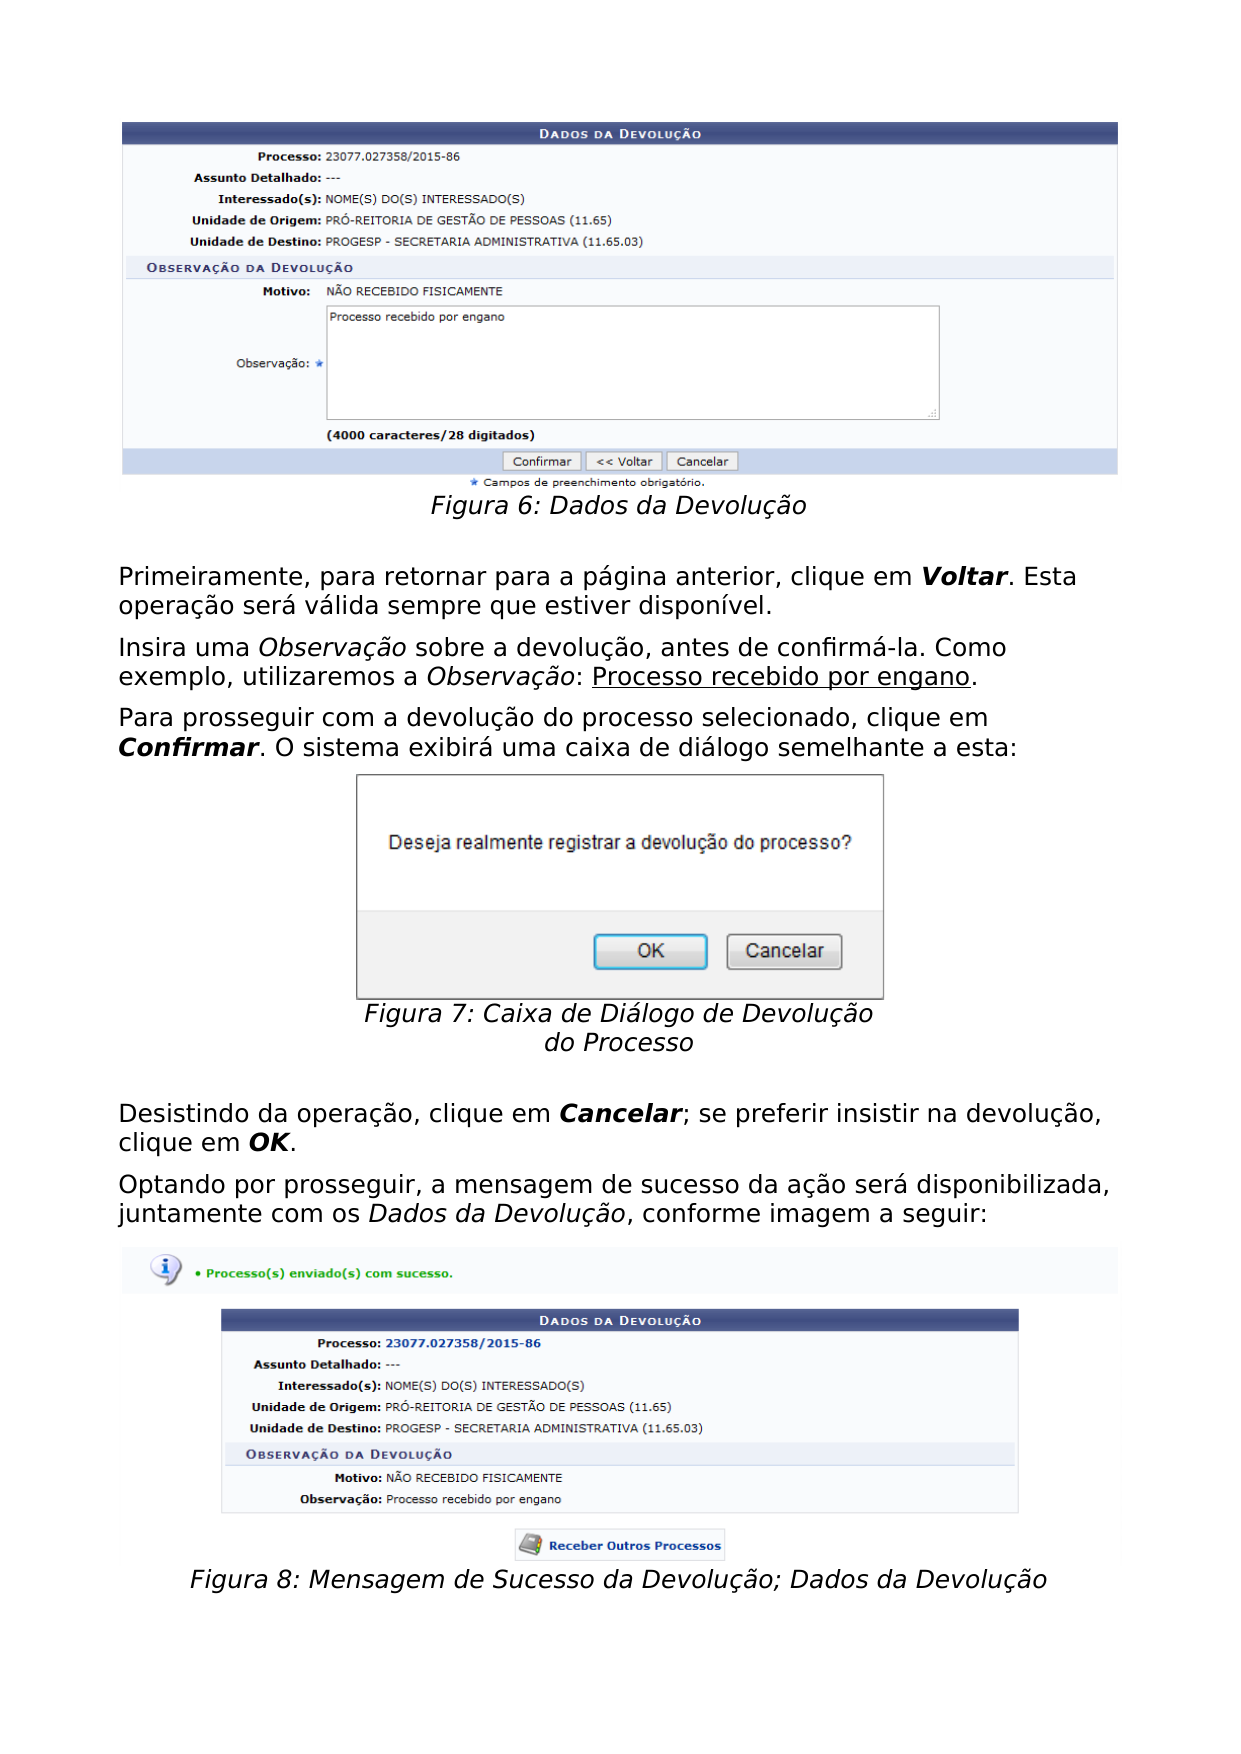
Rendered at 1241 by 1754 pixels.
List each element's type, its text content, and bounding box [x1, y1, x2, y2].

text Figura 8: Mensagem de Sucesso da Devolução; Dados da Devolução [118, 1566, 1122, 1595]
picture [356, 774, 885, 1000]
text Desistindo da operação, clique em Cancelar; se preferir insistir na devolução, clique em OK. [118, 1099, 1122, 1158]
picture [118, 1241, 1123, 1566]
picture [118, 118, 1123, 492]
text Insira uma Observação sobre a devolução, antes de confirmá-la. Como exemplo, utilizaremos a Observação: Processo recebido por engano. [118, 633, 1122, 691]
text Figura 6: Dados da Devolução [118, 492, 1122, 520]
text Primeiramente, para retornar para a página anterior, clique em Voltar. Esta operação será válida sempre que estiver disponível. [118, 562, 1122, 620]
text Para prosseguir com a devolução do processo selecionado, clique em Confirmar. O sistema exibirá uma caixa de diálogo semelhante a esta: [118, 704, 1122, 762]
text Figura 7: Caixa de Diálogo de Devolução do Processo [356, 1000, 884, 1058]
text Optando por prosseguir, a mensagem de sucesso da ação será disponibilizada, juntamente com os Dados da Devolução, conforme imagem a seguir: [118, 1170, 1122, 1229]
